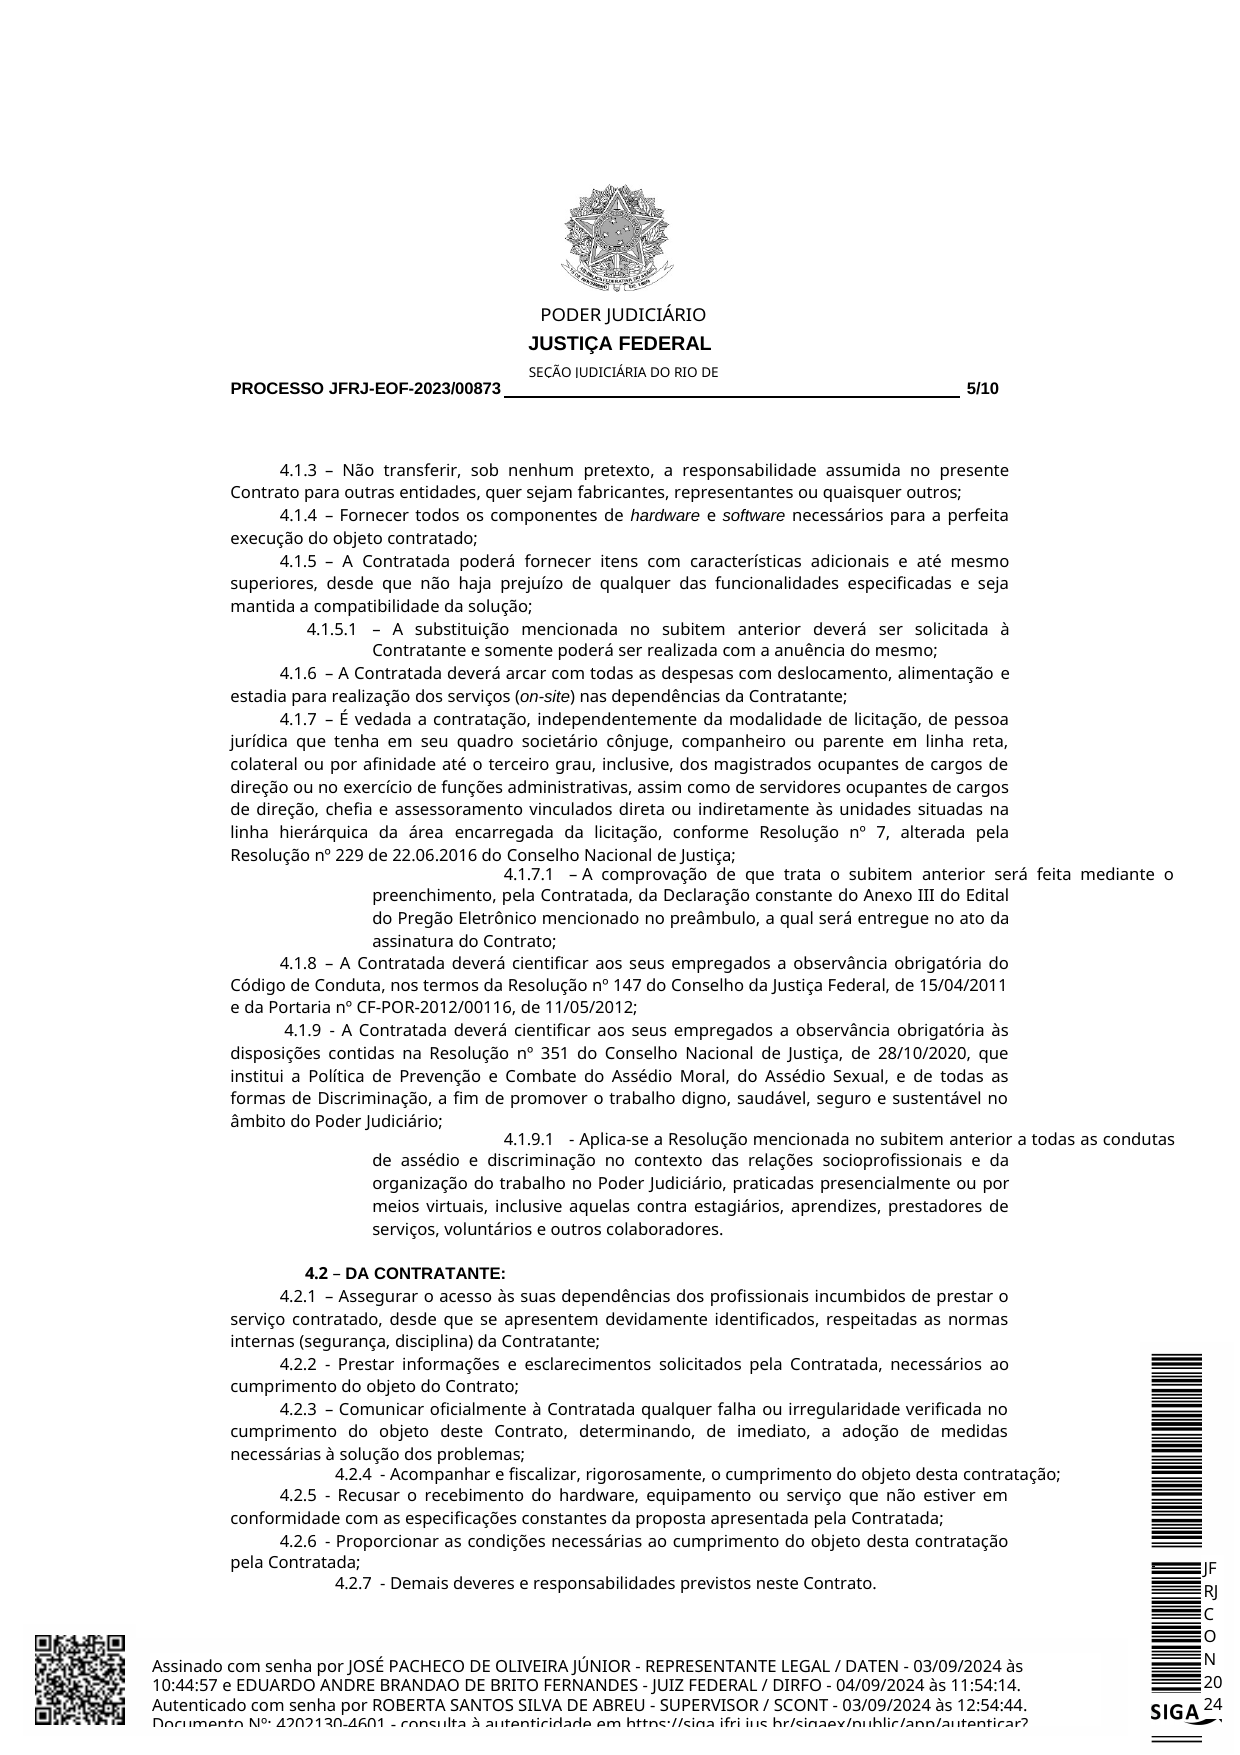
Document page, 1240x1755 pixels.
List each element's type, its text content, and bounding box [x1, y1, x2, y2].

list - Prestar informações e esclarecimentos solicitados pela Contratada, necessários ao cumprimento do objeto do Contrato; [185, 1353, 1010, 1397]
list – A Contratada deverá cientificar aos seus empregados a observância obrigatória do Código de Conduta, nos termos da Resolução nº 147 do Conselho da Justiça Federal, de 15/04/2011 e da Portaria nº CF-POR-2012/00116, de 11/05/2012; [185, 952, 1009, 1019]
list - A Contratada deverá cientificar aos seus empregados a observância obrigatória às disposições contidas na Resolução nº 351 do Conselho Nacional de Justiça, de 28/10/2020, que institui a Política de Prevenção e Combate do Assédio Moral, do Assédio Sexual, e de todas as formas de Discriminação, a fim de promover o trabalho digno, saudável, seguro e sustentável no âmbito do Poder Judiciário; [185, 1019, 1010, 1132]
list - Demais deveres e responsabilidades previstos neste Contrato. [335, 1574, 1140, 1593]
list – DA CONTRATANTE: [305, 1262, 1239, 1285]
list – Comunicar oficialmente à Contratada qualquer falha ou irregularidade verificada no cumprimento do objeto deste Contrato, determinando, de imediato, a adoção de medidas necessárias à solução dos problemas; [185, 1397, 1009, 1465]
list – A Contratada poderá fornecer itens com características adicionais e até mesmo superiores, desde que não haja prejuízo de qualquer das funcionalidades especificadas e seja mantida a compatibilidade da solução; [185, 549, 1010, 617]
list – A comprovação de que trata o subitem anterior será feita mediante o [503, 866, 1239, 884]
list – A substituição mencionada no subitem anterior deverá ser solicitada à Contratante e somente poderá ser realizada com a anuência do mesmo; [307, 617, 1010, 662]
list – Não transferir, sob nenhum pretexto, a responsabilidade assumida no presente Contrato para outras entidades, quer sejam fabricantes, representantes ou quaisquer outros; [185, 458, 1010, 504]
text preenchimento, pela Contratada, da Declaração constante do Anexo III do Edital do Pregão Eletrônico mencionado no preâmbulo, a qual será entregue no ato da assinatura do Contrato; [372, 884, 1010, 952]
list – A Contratada deverá arcar com todas as despesas com deslocamento, alimentação e estadia para realização dos serviços (on-site) nas dependências da Contratante; [185, 662, 1010, 707]
list - Proporcionar as condições necessárias ao cumprimento do objeto desta contratação pela Contratada; [185, 1529, 1009, 1574]
list JFRJCON202400059 [1203, 1557, 1224, 1719]
list - Acompanhar e fiscalizar, rigorosamente, o cumprimento do objeto desta contratação; [335, 1465, 1140, 1484]
list - Aplica-se a Resolução mencionada no subitem anterior a todas as condutas [503, 1132, 1239, 1149]
text de assédio e discriminação no contexto das relações socioprofissionais e da organização do trabalho no Poder Judiciário, praticadas presencialmente ou por meios virtuais, inclusive aquelas contra estagiários, aprendizes, prestadores de serviços, voluntários e outros colaboradores. [372, 1149, 1009, 1240]
list – É vedada a contratação, independentemente da modalidade de licitação, de pessoa jurídica que tenha em seu quadro societário cônjuge, companheiro ou parente em linha reta, colateral ou por afinidade até o terceiro grau, inclusive, dos magistrados ocupantes de cargos de direção ou no exercício de funções administrativas, assim como de servidores ocupantes de cargos de direção, chefia e assessoramento vinculados direta ou indiretamente às unidades situadas na linha hierárquica da área encarregada da licitação, conforme Resolução nº 7, alterada pela Resolução nº 229 de 22.06.2016 do Conselho Nacional de Justiça; [185, 707, 1010, 866]
list - Recusar o recebimento do hardware, equipamento ou serviço que não estiver em conformidade com as especificações constantes da proposta apresentada pela Contratada; [185, 1484, 1009, 1529]
list – Fornecer todos os componentes de hardware e software necessários para a perfeita execução do objeto contratado; [185, 504, 1009, 549]
list – Assegurar o acesso às suas dependências dos profissionais incumbidos de prestar o serviço contratado, desde que se apresentem devidamente identificados, respeitadas as normas internas (segurança, disciplina) da Contratante; [185, 1285, 1009, 1353]
